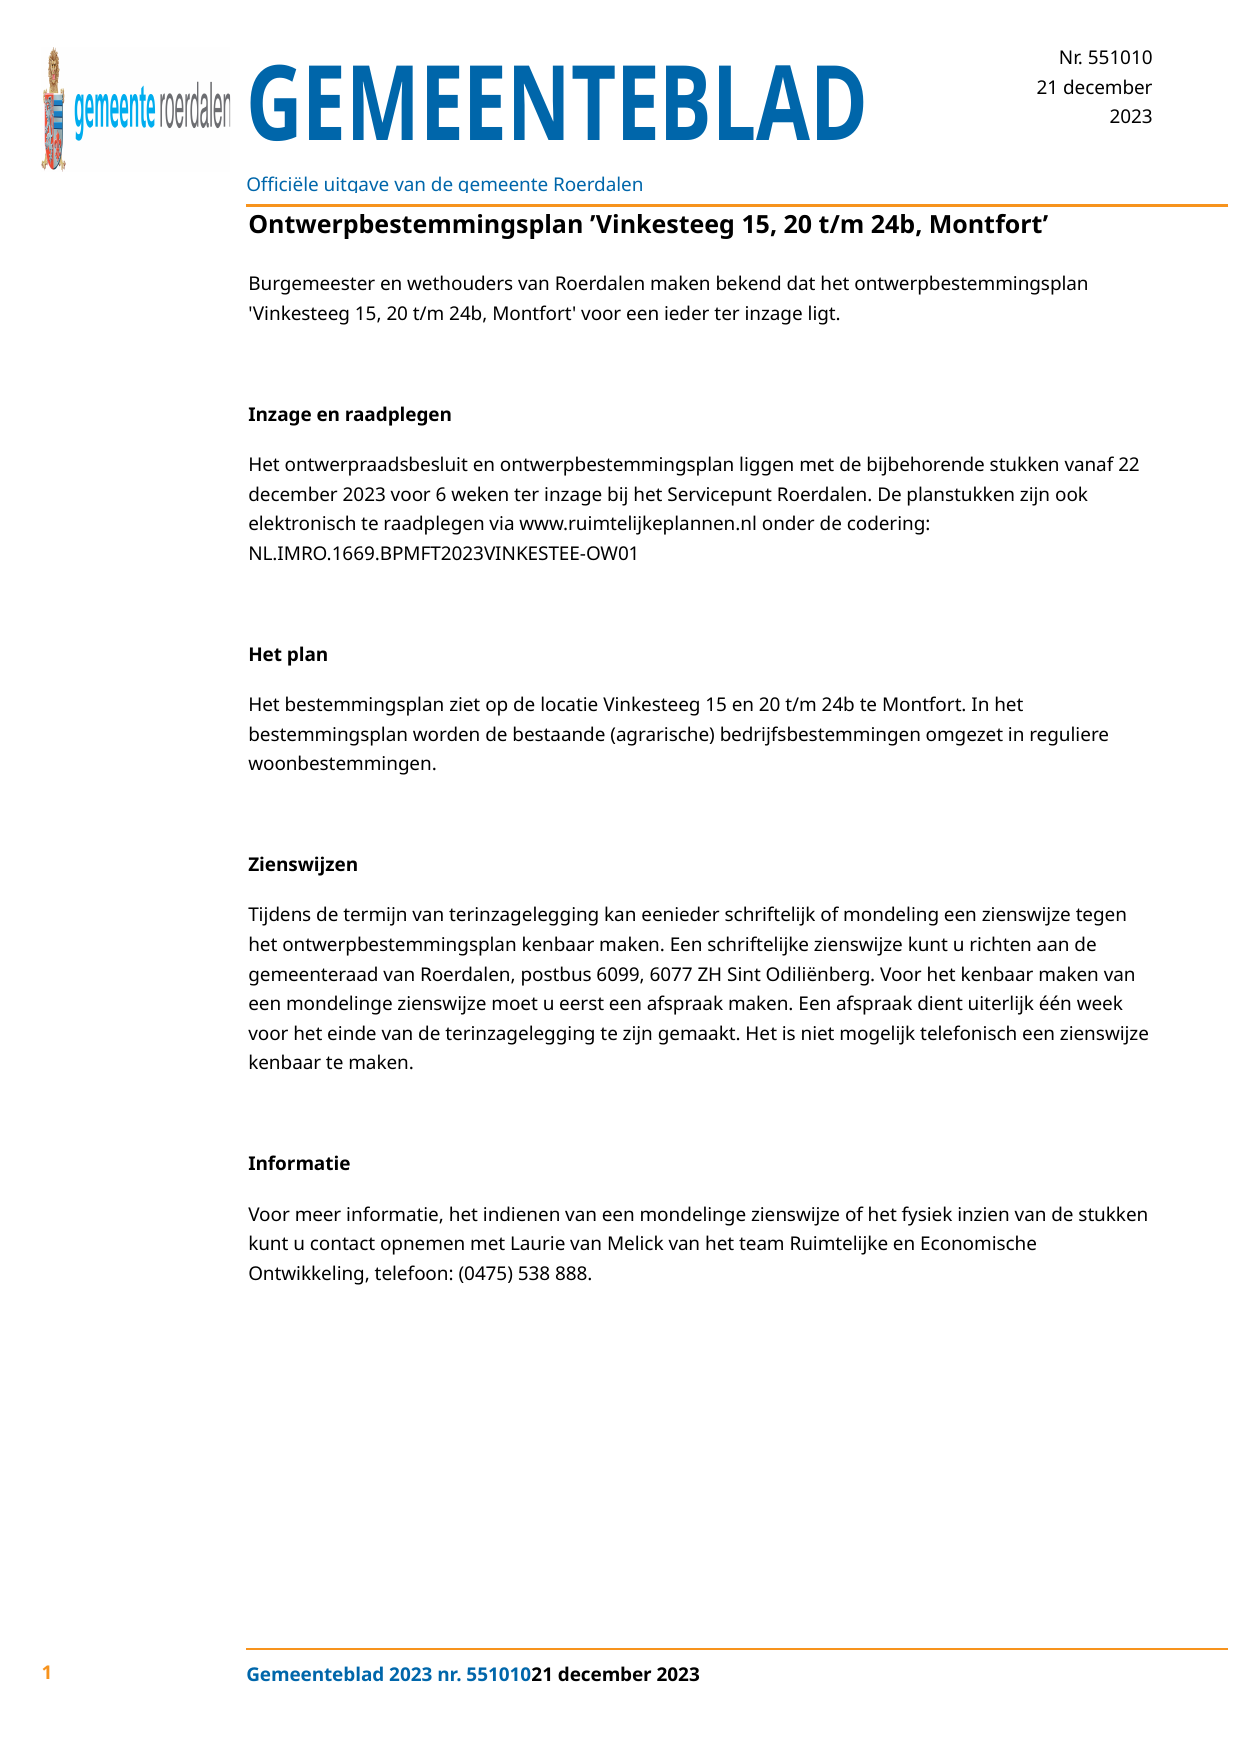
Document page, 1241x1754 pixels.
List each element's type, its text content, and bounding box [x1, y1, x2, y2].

text Informatie [248, 1150, 1152, 1176]
text Het bestemmingsplan ziet op de locatie Vinkesteeg 15 en 20 t/m 24b te Montfort. In het bestemmingsplan worden de bestaande (agrarische) bedrijfsbestemmingen omgezet in reguliere woonbestemmingen. [248, 691, 1152, 776]
text Zienswijzen [248, 851, 1152, 877]
text Inzage en raadplegen [248, 401, 1152, 426]
text Het ontwerpraadsbesluit en ontwerpbestemmingsplan liggen met de bijbehorende stukken vanaf 22 december 2023 voor 6 weken ter inzage bij het Servicepunt Roerdalen. De planstukken zijn ook elektronisch te raadplegen via www.ruimtelijkeplannen.nl onder de codering: NL.IMRO.1669.BPMFT2023VINKESTEE-OW01 [248, 451, 1152, 566]
text Tijdens de termijn van terinzagelegging kan eenieder schriftelijk of mondeling een zienswijze tegen het ontwerpbestemmingsplan kenbaar maken. Een schriftelijke zienswijze kunt u richten aan de gemeenteraad van Roerdalen, postbus 6099, 6077 ZH Sint Odiliënberg. Voor het kenbaar maken van een mondelinge zienswijze moet u eerst een afspraak maken. Een afspraak dient uiterlijk één week voor het einde van de terinzagelegging te zijn gemaakt. Het is niet mogelijk telefonisch een zienswijze kenbaar te maken. [248, 902, 1152, 1075]
text Ontwerpbestemmingsplan ’Vinkesteeg 15, 20 t/m 24b, Montfort’ [248, 207, 1152, 241]
picture [41, 47, 231, 172]
text Het plan [248, 641, 1152, 666]
text Burgemeester en wethouders van Roerdalen maken bekend dat het ontwerpbestemmingsplan 'Vinkesteeg 15, 20 t/m 24b, Montfort' voor een ieder ter inzage ligt. [248, 270, 1152, 326]
text Voor meer informatie, het indienen van een mondelinge zienswijze of het fysiek inzien van de stukken kunt u contact opnemen met Laurie van Melick van het team Ruimtelijke en Economische Ontwikkeling, telefoon: (0475) 538 888. [248, 1201, 1152, 1286]
